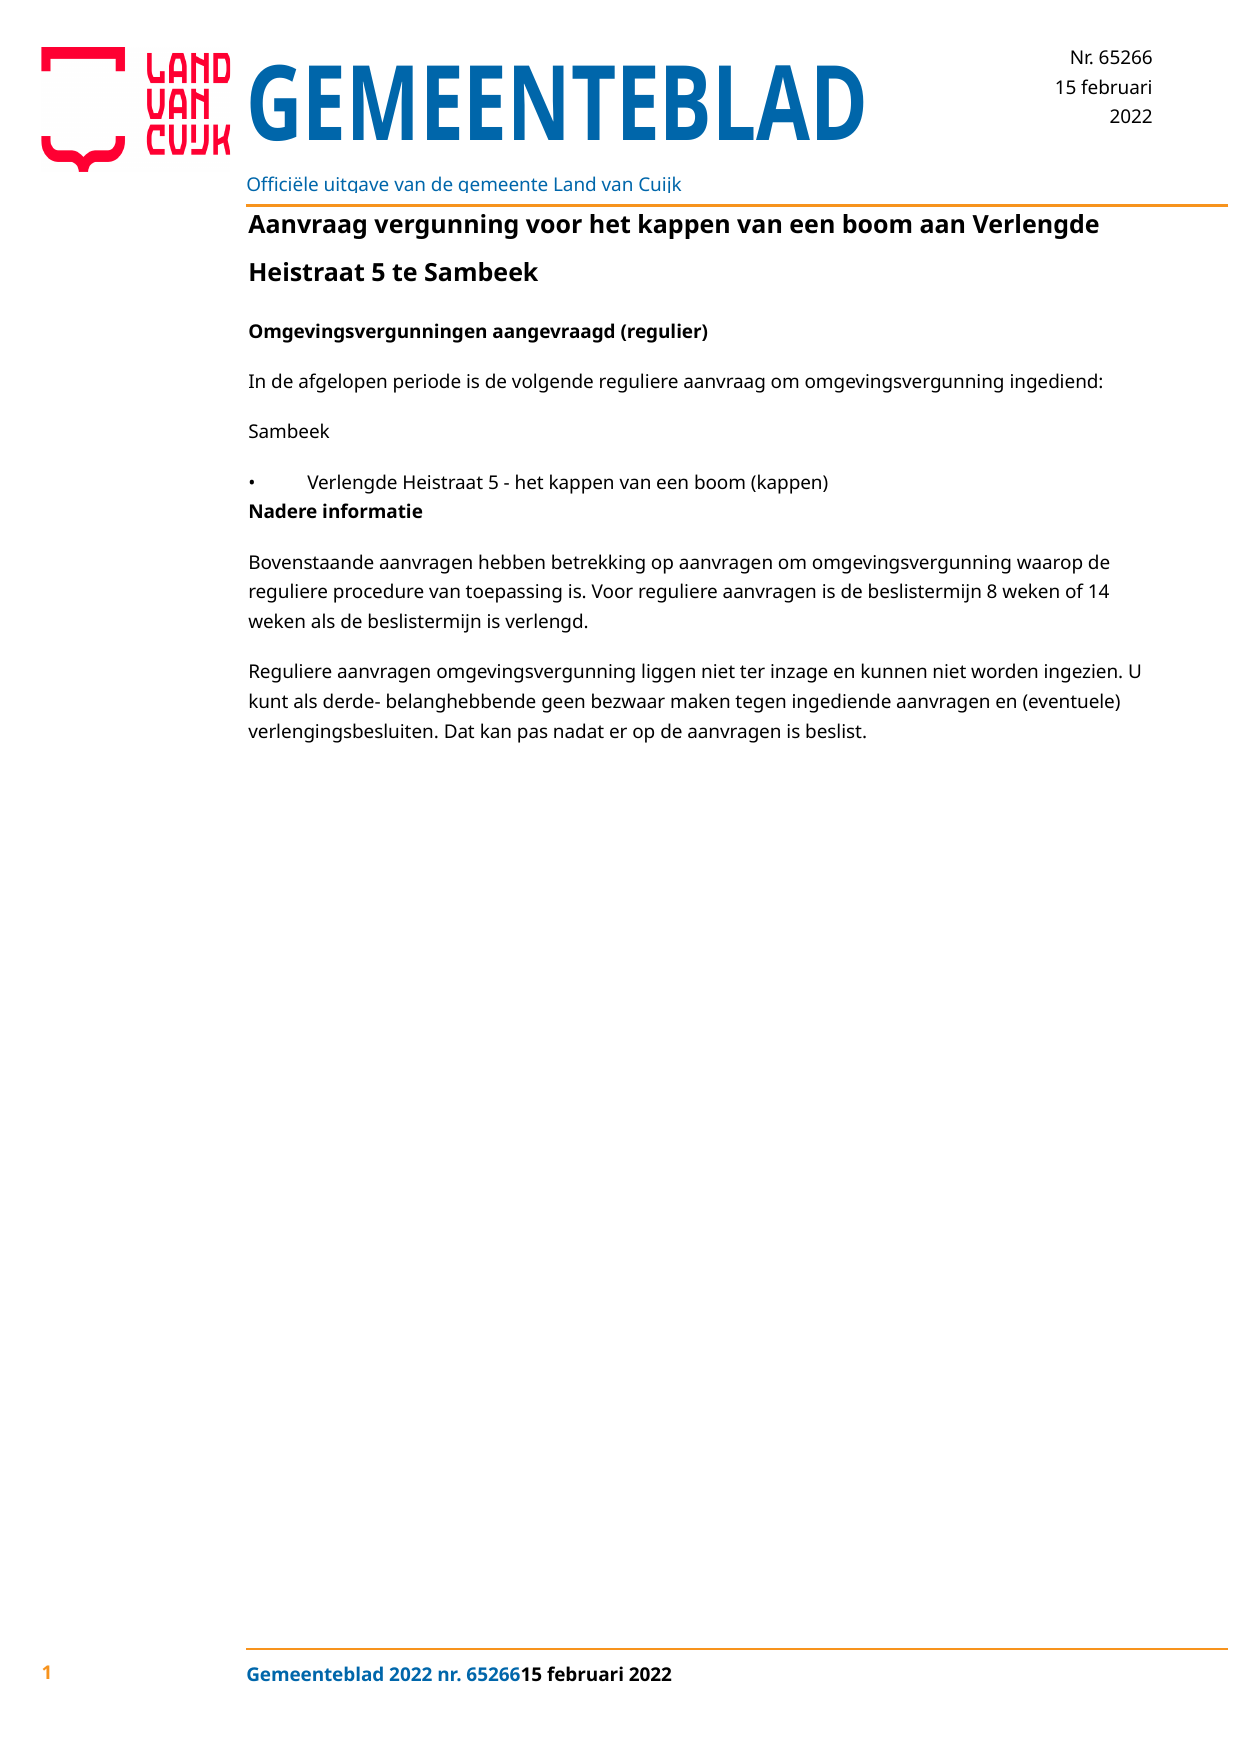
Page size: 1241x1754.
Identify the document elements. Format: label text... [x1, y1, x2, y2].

text In de afgelopen periode is de volgende reguliere aanvraag om omgevingsvergunning ingediend: [248, 368, 1152, 394]
text Omgevingsvergunningen aangevraagd (regulier) [248, 318, 1152, 344]
picture [41, 47, 231, 172]
text Sambeek [248, 419, 1152, 444]
text Bovenstaande aanvragen hebben betrekking op aanvragen om omgevingsvergunning waarop de reguliere procedure van toepassing is. Voor reguliere aanvragen is de beslistermijn 8 weken of 14 weken als de beslistermijn is verlengd. [248, 549, 1152, 634]
text Reguliere aanvragen omgevingsvergunning liggen niet ter inzage en kunnen niet worden ingezien. U kunt als derde- belanghebbende geen bezwaar maken tegen ingediende aanvragen en (eventuele) verlengingsbesluiten. Dat kan pas nadat er op de aanvragen is beslist. [248, 659, 1152, 744]
text Aanvraag vergunning voor het kappen van een boom aan Verlengde Heistraat 5 te Sambeek [248, 207, 1152, 288]
list Verlengde Heistraat 5 - het kappen van een boom (kappen) [248, 469, 1152, 495]
text Nadere informatie [248, 499, 1152, 524]
